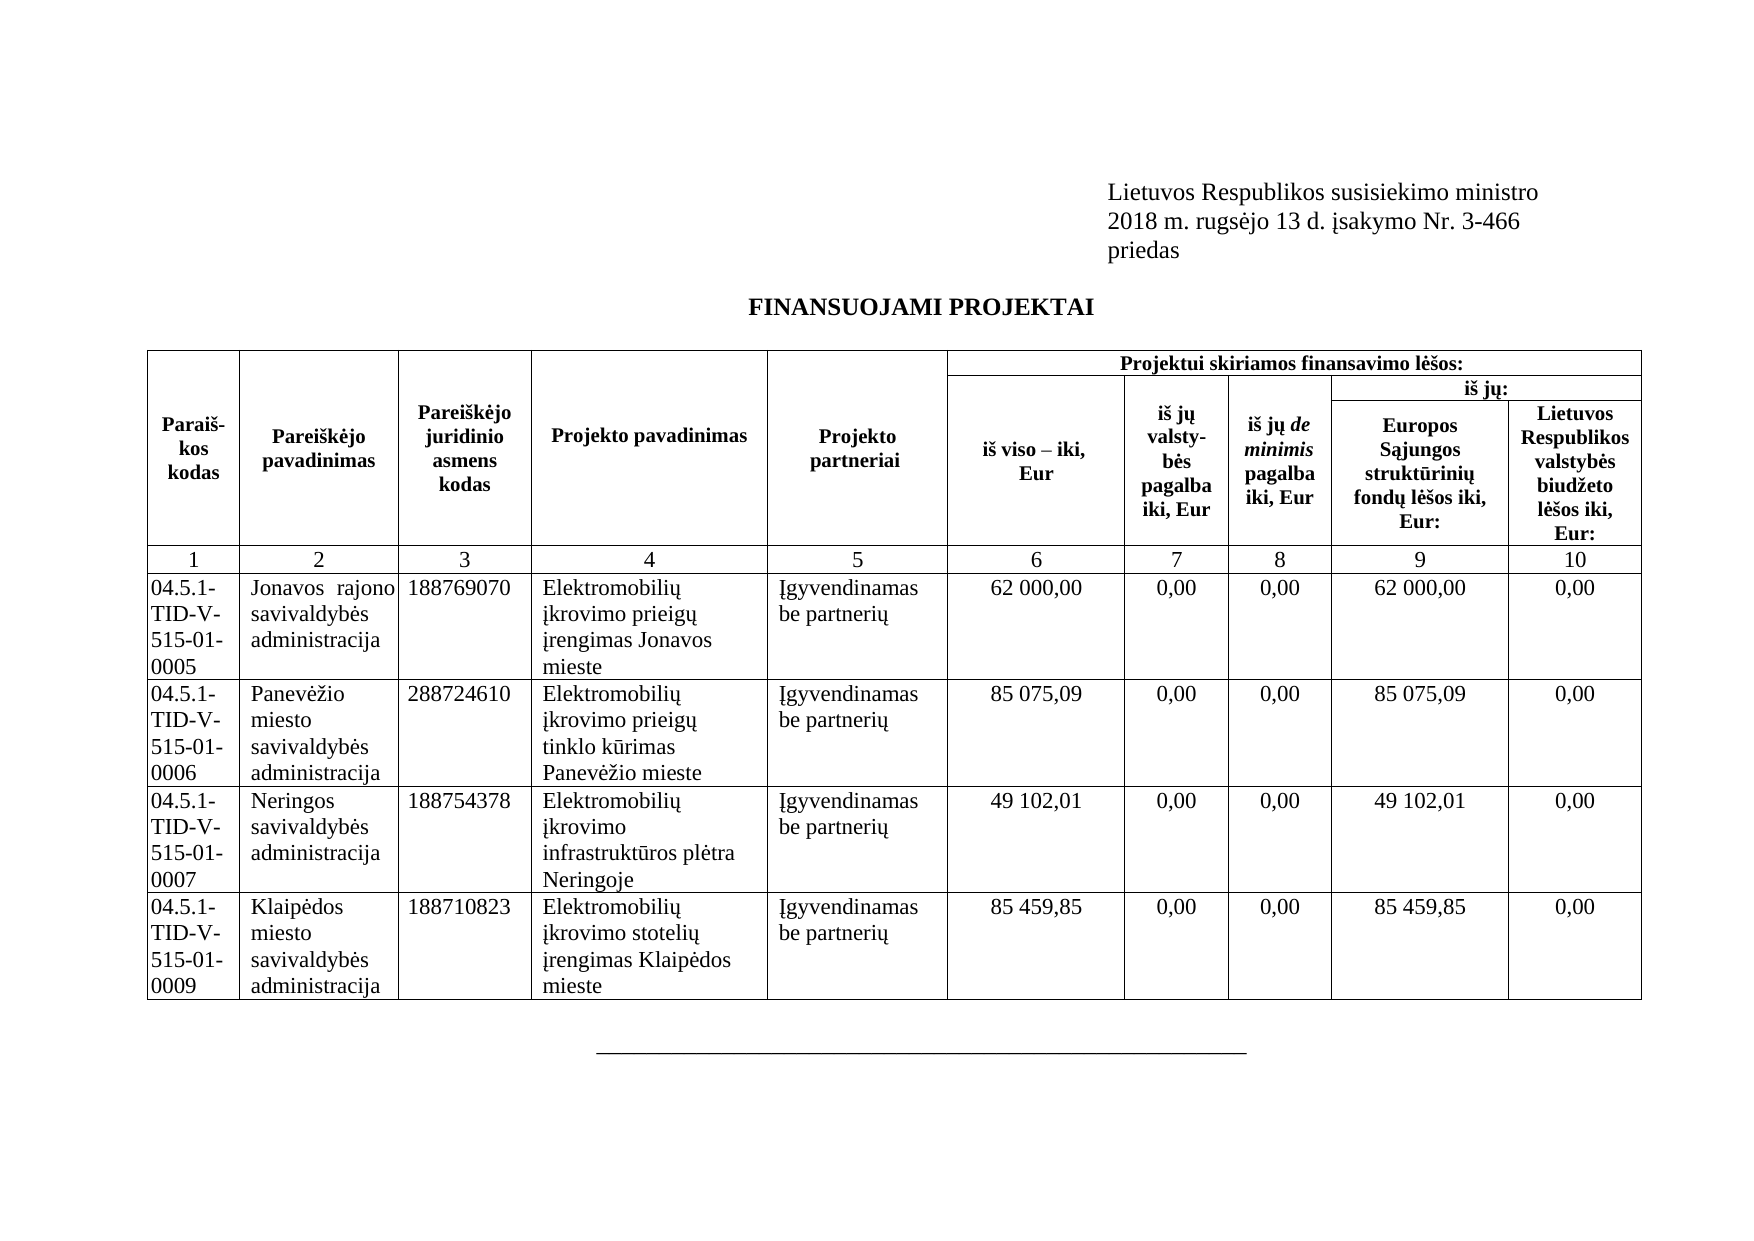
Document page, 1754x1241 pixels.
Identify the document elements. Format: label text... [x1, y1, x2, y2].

table_cell Panevėžio miesto savivaldybės administracija [240, 680, 398, 786]
table_cell 0,00 [1509, 680, 1641, 786]
table_cell 0,00 [1229, 574, 1331, 679]
table_cell Jonavos rajono savivaldybės administracija [240, 574, 398, 679]
table_cell iš jų valsty-bės pagalba iki, Eur [1125, 376, 1228, 545]
table_cell Įgyvendinamas be partnerių [768, 893, 947, 998]
table_cell Įgyvendinamas be partnerių [768, 574, 947, 679]
table_cell 0,00 [1125, 787, 1228, 892]
table_cell 49 102,01 [1332, 787, 1508, 892]
table_cell 0,00 [1509, 787, 1641, 892]
table_cell Neringos savivaldybės administracija [240, 787, 398, 892]
table_cell 1 [148, 546, 239, 573]
table_cell 62 000,00 [948, 574, 1124, 679]
table_cell iš jų de minimis pagalba iki, Eur [1229, 376, 1331, 545]
table_header Projektui skiriamos finansavimo lėšos: [948, 351, 1641, 375]
table_cell Europos Sąjungos struktūrinių fondų lėšos iki, Eur: [1332, 401, 1508, 545]
table_cell 188710823 [399, 893, 531, 998]
table_cell Įgyvendinamas be partnerių [768, 787, 947, 892]
table_cell 62 000,00 [1332, 574, 1508, 679]
table_cell 49 102,01 [948, 787, 1124, 892]
table_cell 04.5.1-TID-V-515-01-0007 [148, 787, 239, 892]
text priedas [1107, 235, 1624, 263]
table_cell 3 [399, 546, 531, 573]
table_cell 0,00 [1229, 893, 1331, 998]
table_cell iš viso – iki, Eur [948, 376, 1124, 545]
table_header Projekto pavadinimas [532, 351, 767, 545]
table_cell 2 [240, 546, 398, 573]
table_cell 85 459,85 [948, 893, 1124, 998]
table_cell 4 [532, 546, 767, 573]
table_cell 85 075,09 [1332, 680, 1508, 786]
table_cell 0,00 [1509, 893, 1641, 998]
table_cell 04.5.1-TID-V-515-01-0006 [148, 680, 239, 786]
table_cell 0,00 [1509, 574, 1641, 679]
table_cell 04.5.1-TID-V-515-01-0009 [148, 893, 239, 998]
table_cell Klaipėdos miesto savivaldybės administracija [240, 893, 398, 998]
table_cell 0,00 [1125, 893, 1228, 998]
table_cell Elektromobilių įkrovimo prieigų tinklo kūrimas Panevėžio mieste [532, 680, 767, 786]
table_cell 188754378 [399, 787, 531, 892]
text 2018 m. rugsėjo 13 d. įsakymo Nr. 3-466 [1107, 206, 1624, 235]
table_cell Lietuvos Respublikos valstybės biudžeto lėšos iki, Eur: [1509, 401, 1641, 545]
table_cell 04.5.1-TID-V-515-01-0005 [148, 574, 239, 679]
table_cell 9 [1332, 546, 1508, 573]
table_cell 0,00 [1229, 787, 1331, 892]
text FINANSUOJAMI PROJEKTAI [148, 292, 1695, 321]
table_cell Elektromobilių įkrovimo infrastruktūros plėtra Neringoje [532, 787, 767, 892]
table_header Paraiš-kos kodas [148, 351, 239, 545]
table_cell 0,00 [1125, 574, 1228, 679]
text Lietuvos Respublikos susisiekimo ministro [1107, 177, 1624, 206]
table_cell 10 [1509, 546, 1641, 573]
table_cell 0,00 [1125, 680, 1228, 786]
table_cell 0,00 [1229, 680, 1331, 786]
table_cell Elektromobilių įkrovimo prieigų įrengimas Jonavos mieste [532, 574, 767, 679]
table_cell iš jų: [1332, 376, 1641, 400]
table_cell 8 [1229, 546, 1331, 573]
table_cell 5 [768, 546, 947, 573]
table_header Pareiškėjo pavadinimas [240, 351, 398, 545]
table_cell 6 [948, 546, 1124, 573]
table_cell 85 459,85 [1332, 893, 1508, 998]
table_cell 85 075,09 [948, 680, 1124, 786]
text ____________________________________________________ [148, 1028, 1695, 1057]
table_header Projekto partneriai [768, 351, 947, 545]
table_cell Elektromobilių įkrovimo stotelių įrengimas Klaipėdos mieste [532, 893, 767, 998]
table_cell 7 [1125, 546, 1228, 573]
table_header Pareiškėjo juridinio asmens kodas [399, 351, 531, 545]
table_cell 188769070 [399, 574, 531, 679]
table_cell Įgyvendinamas be partnerių [768, 680, 947, 786]
table_cell 288724610 [399, 680, 531, 786]
